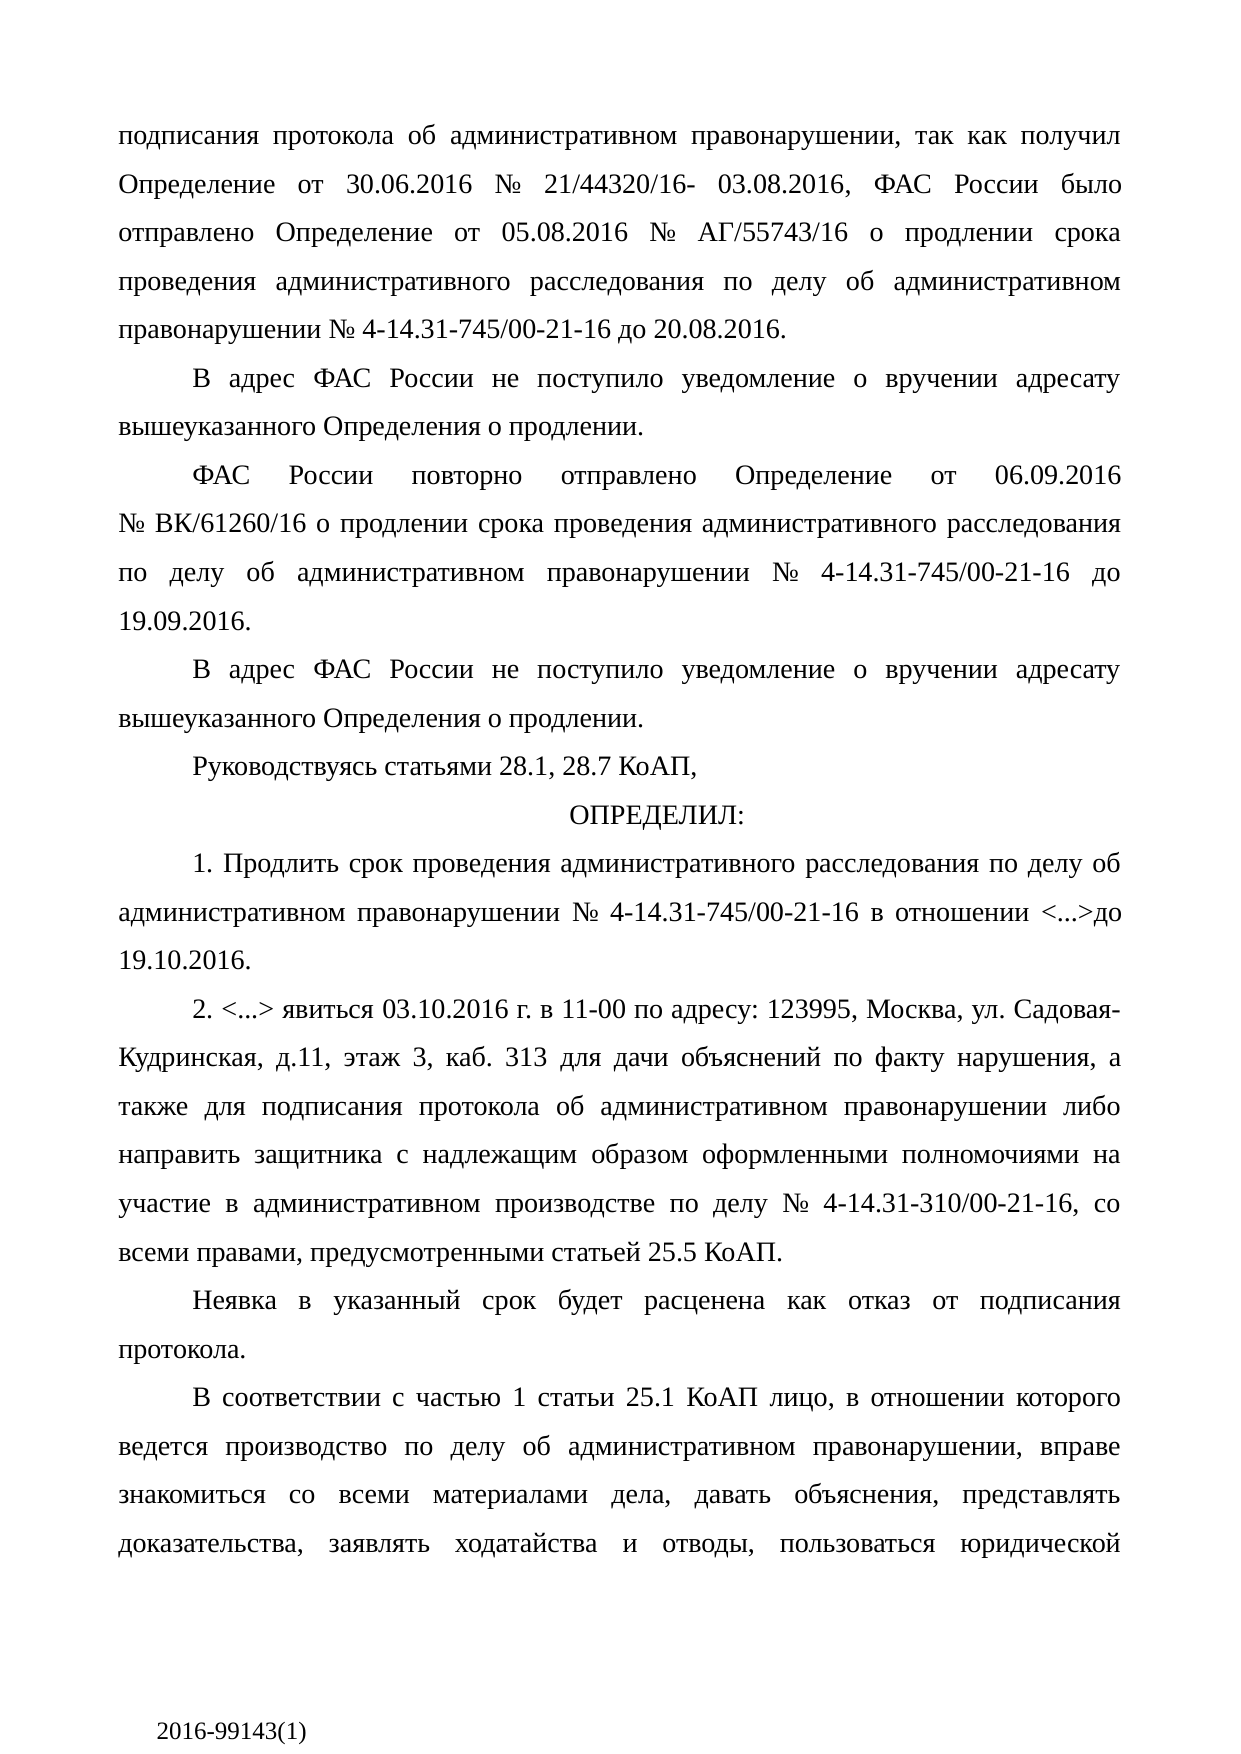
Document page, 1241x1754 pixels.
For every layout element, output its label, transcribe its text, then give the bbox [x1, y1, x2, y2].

text 2. <...> явиться 03.10.2016 г. в 11-00 по адресу: 123995, Москва, ул. Садовая-Кудринская, д.11, этаж 3, каб. 313 для дачи объяснений по факту нарушения, а также для подписания протокола об административном правонарушении либо направить защитника с надлежащим образом оформленными полномочиями на участие в административном производстве по делу № 4-14.31-310/00-21-16, со всеми правами, предусмотренными статьей 25.5 КоАП. [118, 992, 1122, 1267]
text В адрес ФАС России не поступило уведомление о вручении адресату вышеуказанного Определения о продлении. [118, 361, 1122, 442]
text подписания протокола об административном правонарушении, так как получил Определение от 30.06.2016 № 21/44320/16- 03.08.2016, ФАС России было отправлено Определение от 05.08.2016 № АГ/55743/16 о продлении срока проведения административного расследования по делу об административном правонарушении № 4-14.31-745/00-21-16 до 20.08.2016. [118, 118, 1122, 345]
text Неявка в указанный срок будет расценена как отказ от подписания протокола. [118, 1283, 1122, 1364]
text Руководствуясь статьями 28.1, 28.7 КоАП, [118, 749, 1122, 782]
text ОПРЕДЕЛИЛ: [118, 798, 1122, 830]
text В соответствии с частью 1 статьи 25.1 КоАП лицо, в отношении которого ведется производство по делу об административном правонарушении, вправе знакомиться со всеми материалами дела, давать объяснения, представлять доказательства, заявлять ходатайства и отводы, пользоваться юридической [118, 1380, 1122, 1558]
text В адрес ФАС России не поступило уведомление о вручении адресату вышеуказанного Определения о продлении. [118, 652, 1122, 733]
text ФАС России повторно отправлено Определение от 06.09.2016 № ВК/61260/16 о продлении срока проведения административного расследования по делу об административном правонарушении № 4-14.31-745/00-21-16 до 19.09.2016. [118, 458, 1122, 636]
text 1. Продлить срок проведения административного расследования по делу об административном правонарушении № 4-14.31-745/00-21-16 в отношении <...>до 19.10.2016. [118, 846, 1122, 976]
